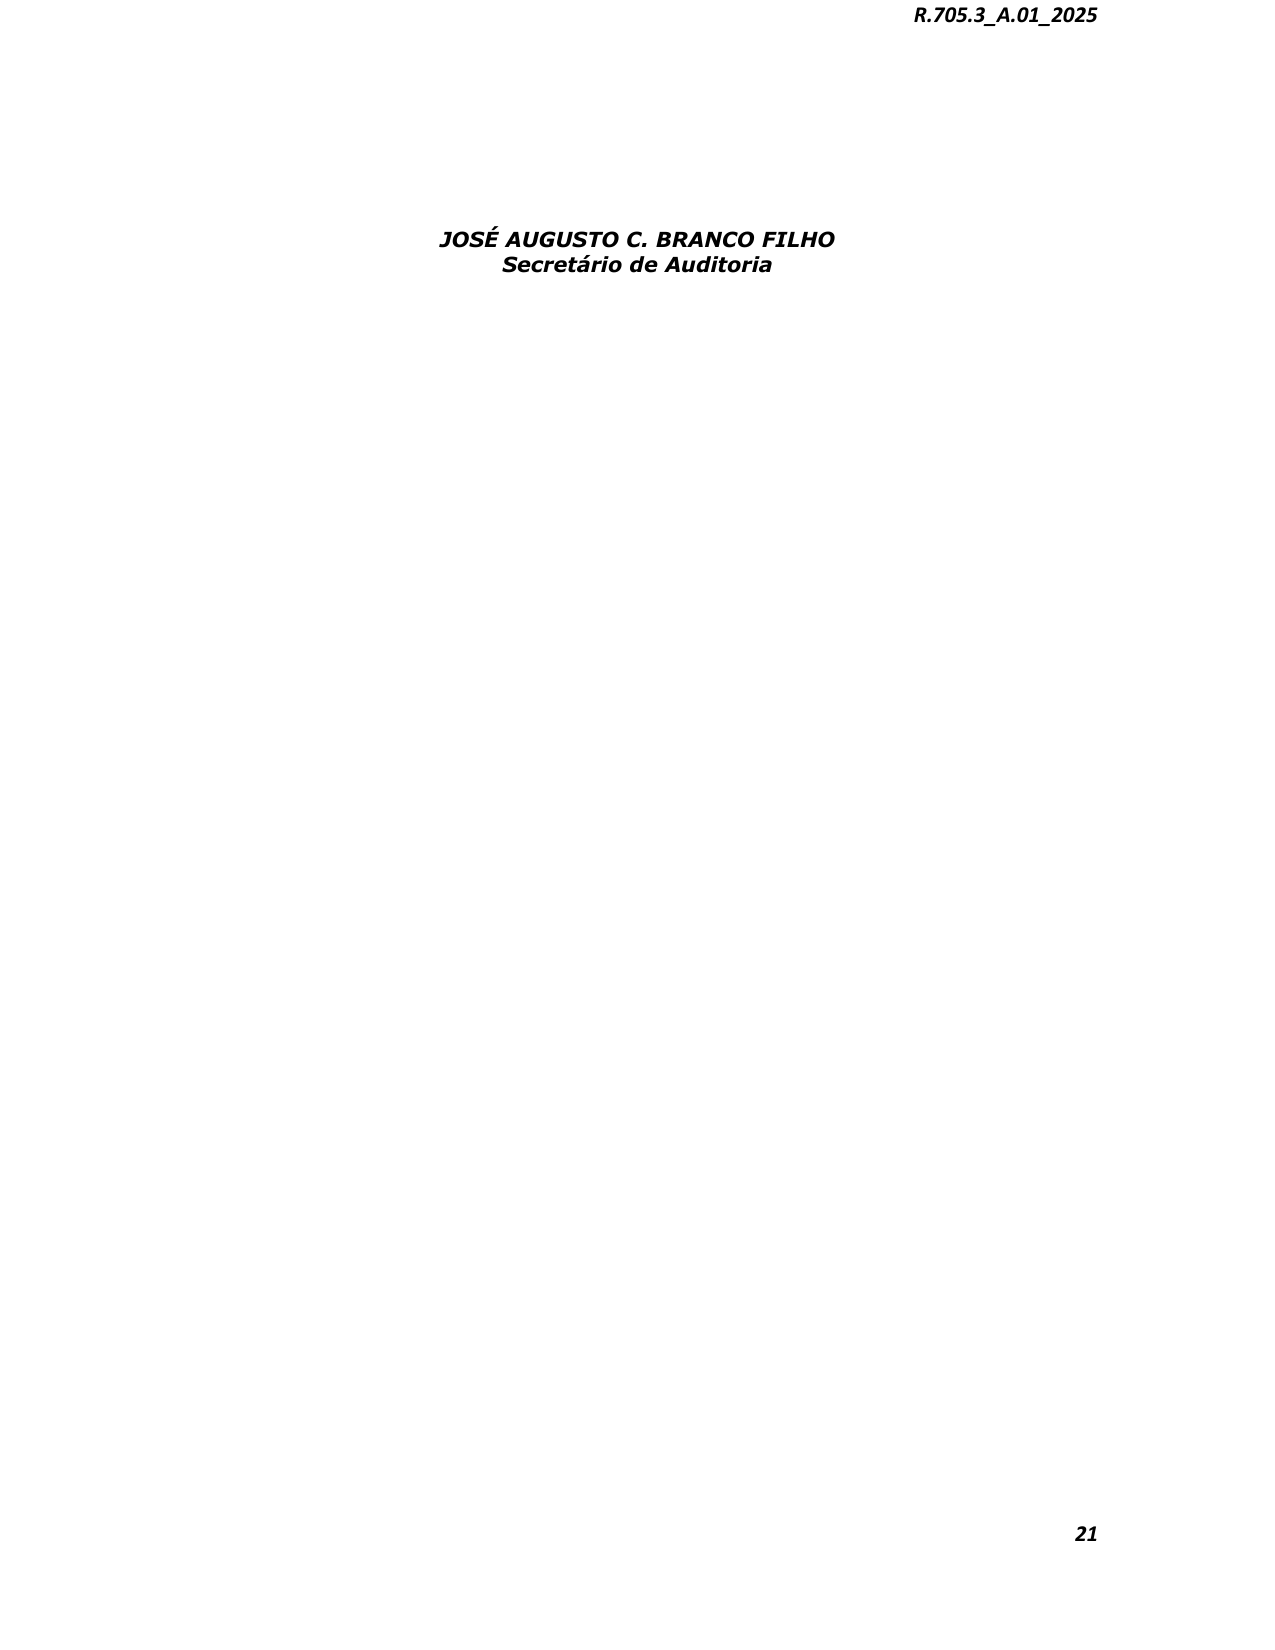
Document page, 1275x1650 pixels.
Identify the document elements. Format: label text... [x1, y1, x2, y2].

text JOSÉ AUGUSTO C. BRANCO FILHO [177, 226, 1098, 252]
text Secretário de Auditoria [177, 252, 1098, 277]
